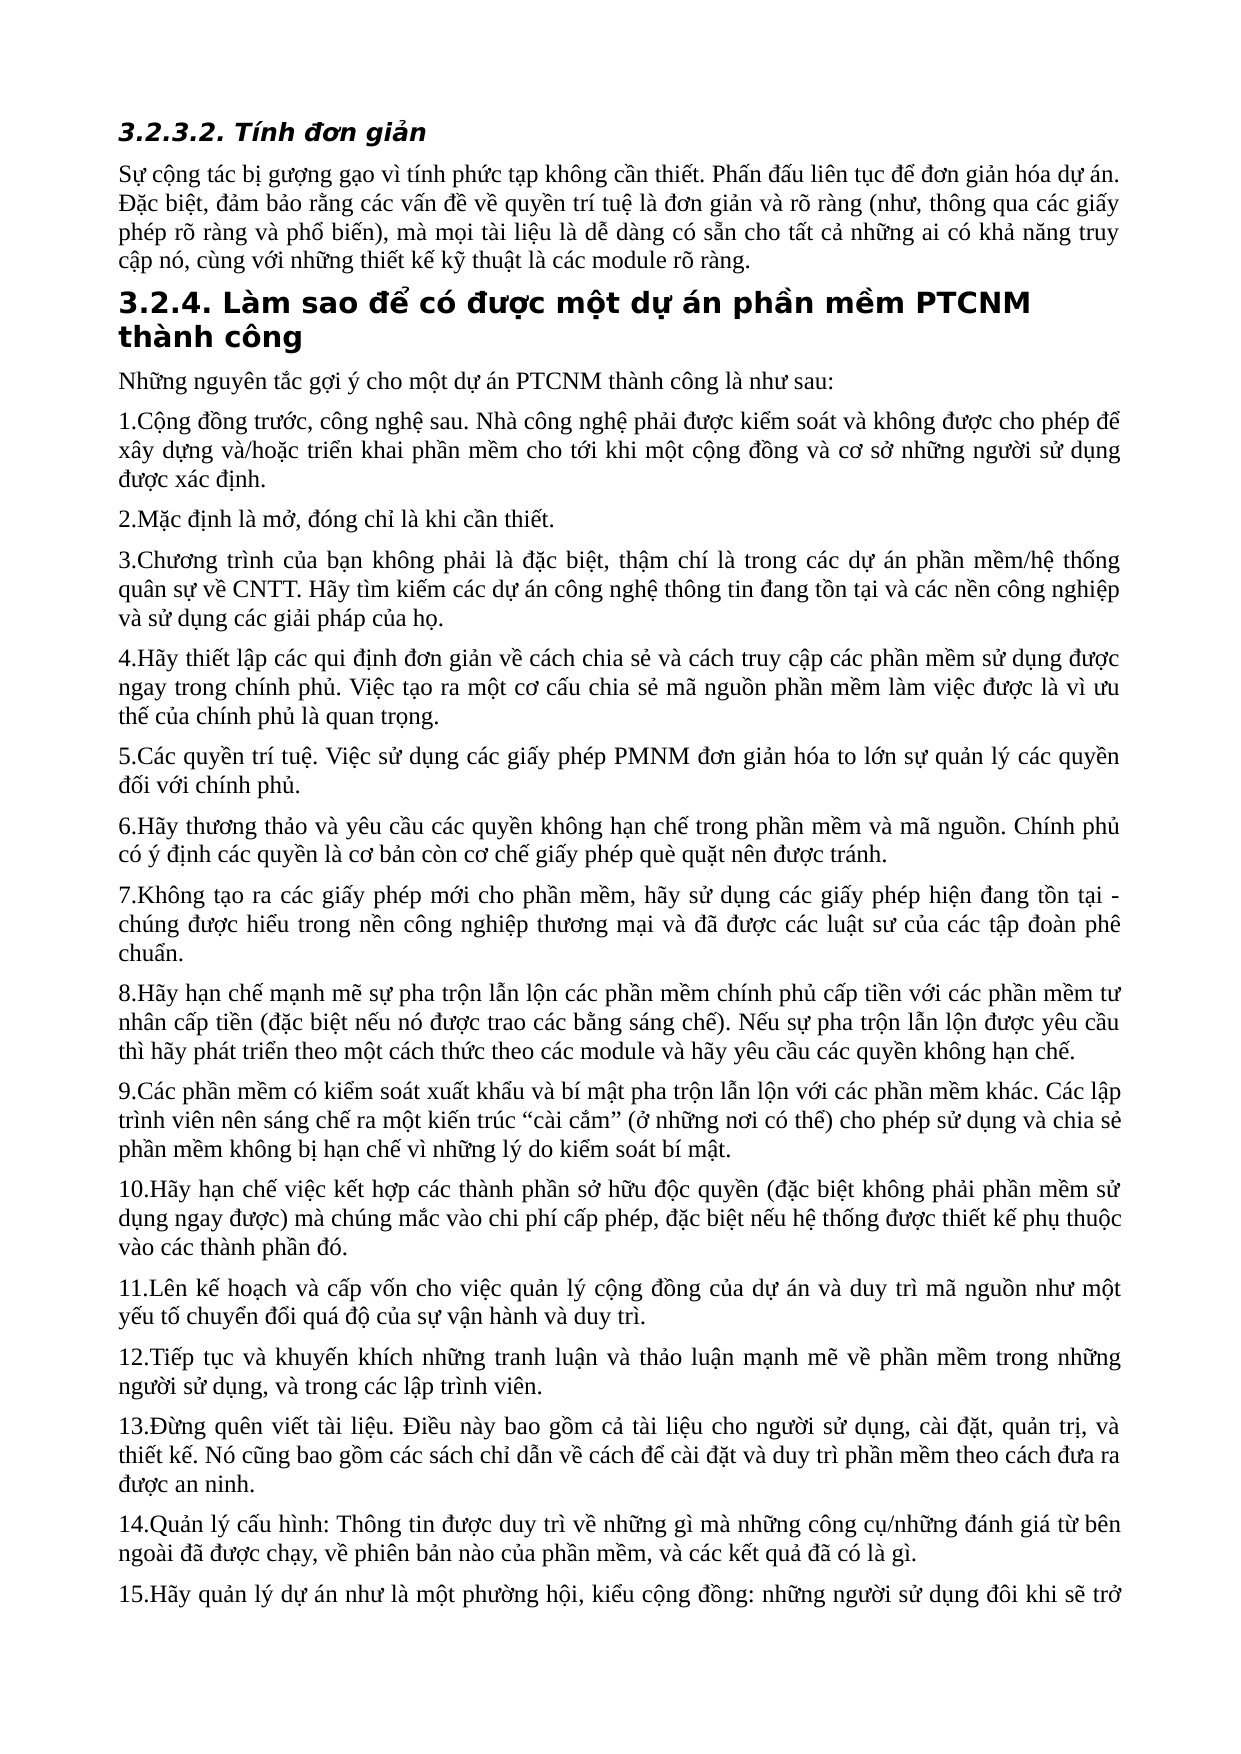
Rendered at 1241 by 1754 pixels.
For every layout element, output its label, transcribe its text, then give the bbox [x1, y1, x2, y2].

list Không tạo ra các giấy phép mới cho phần mềm, hãy sử dụng các giấy phép hiện đang tồn tại - chúng được hiểu trong nền công nghiệp thương mại và đã được các luật sư của các tập đoàn phê chuẩn. [118, 880, 1122, 966]
list Đừng quên viết tài liệu. Điều này bao gồm cả tài liệu cho người sử dụng, cài đặt, quản trị, và thiết kế. Nó cũng bao gồm các sách chỉ dẫn về cách để cài đặt và duy trì phần mềm theo cách đưa ra được an ninh. [118, 1411, 1122, 1498]
list Hãy hạn chế mạnh mẽ sự pha trộn lẫn lộn các phần mềm chính phủ cấp tiền với các phần mềm tư nhân cấp tiền (đặc biệt nếu nó được trao các bằng sáng chế). Nếu sự pha trộn lẫn lộn được yêu cầu thì hãy phát triển theo một cách thức theo các module và hãy yêu cầu các quyền không hạn chế. [118, 978, 1122, 1064]
list Hãy thương thảo và yêu cầu các quyền không hạn chế trong phần mềm và mã nguồn. Chính phủ có ý định các quyền là cơ bản còn cơ chế giấy phép què quặt nên được tránh. [118, 811, 1122, 868]
list Hãy thiết lập các qui định đơn giản về cách chia sẻ và cách truy cập các phần mềm sử dụng được ngay trong chính phủ. Việc tạo ra một cơ cấu chia sẻ mã nguồn phần mềm làm việc được là vì ưu thế của chính phủ là quan trọng. [118, 643, 1122, 729]
text Sự cộng tác bị gượng gạo vì tính phức tạp không cần thiết. Phấn đấu liên tục để đơn giản hóa dự án. Đặc biệt, đảm bảo rằng các vấn đề về quyền trí tuệ là đơn giản và rõ ràng (như, thông qua các giấy phép rõ ràng và phổ biến), mà mọi tài liệu là dễ dàng có sẵn cho tất cả những ai có khả năng truy cập nó, cùng với những thiết kế kỹ thuật là các module rõ ràng. [118, 159, 1122, 274]
list Hãy quản lý dự án như là một phường hội, kiểu cộng đồng: những người sử dụng đôi khi sẽ trở [118, 1579, 1122, 1608]
list Lên kế hoạch và cấp vốn cho việc quản lý cộng đồng của dự án và duy trì mã nguồn như một yếu tố chuyển đổi quá độ của sự vận hành và duy trì. [118, 1273, 1122, 1330]
list Chương trình của bạn không phải là đặc biệt, thậm chí là trong các dự án phần mềm/hệ thống quân sự về CNTT. Hãy tìm kiếm các dự án công nghệ thông tin đang tồn tại và các nền công nghiệp và sử dụng các giải pháp của họ. [118, 545, 1122, 631]
list Quản lý cấu hình: Thông tin được duy trì về những gì mà những công cụ/những đánh giá từ bên ngoài đã được chạy, về phiên bản nào của phần mềm, và các kết quả đã có là gì. [118, 1509, 1122, 1567]
text Những nguyên tắc gợi ý cho một dự án PTCNM thành công là như sau: [118, 366, 1122, 394]
list Tiếp tục và khuyến khích những tranh luận và thảo luận mạnh mẽ về phần mềm trong những người sử dụng, và trong các lập trình viên. [118, 1342, 1122, 1399]
list Các phần mềm có kiểm soát xuất khẩu và bí mật pha trộn lẫn lộn với các phần mềm khác. Các lập trình viên nên sáng chế ra một kiến trúc “cài cắm” (ở những nơi có thể) cho phép sử dụng và chia sẻ phần mềm không bị hạn chế vì những lý do kiểm soát bí mật. [118, 1076, 1122, 1163]
subtitle 3.2.3.2. Tính đơn giản [118, 118, 1122, 147]
list Hãy hạn chế việc kết hợp các thành phần sở hữu độc quyền (đặc biệt không phải phần mềm sử dụng ngay được) mà chúng mắc vào chi phí cấp phép, đặc biệt nếu hệ thống được thiết kế phụ thuộc vào các thành phần đó. [118, 1174, 1122, 1261]
list Các quyền trí tuệ. Việc sử dụng các giấy phép PMNM đơn giản hóa to lớn sự quản lý các quyền đối với chính phủ. [118, 741, 1122, 799]
list Cộng đồng trước, công nghệ sau. Nhà công nghệ phải được kiểm soát và không được cho phép để xây dựng và/hoặc triển khai phần mềm cho tới khi một cộng đồng và cơ sở những người sử dụng được xác định. [118, 406, 1122, 493]
list Mặc định là mở, đóng chỉ là khi cần thiết. [118, 504, 1122, 533]
subtitle 3.2.4. Làm sao để có được một dự án phần mềm PTCNM thành công [118, 286, 1122, 354]
